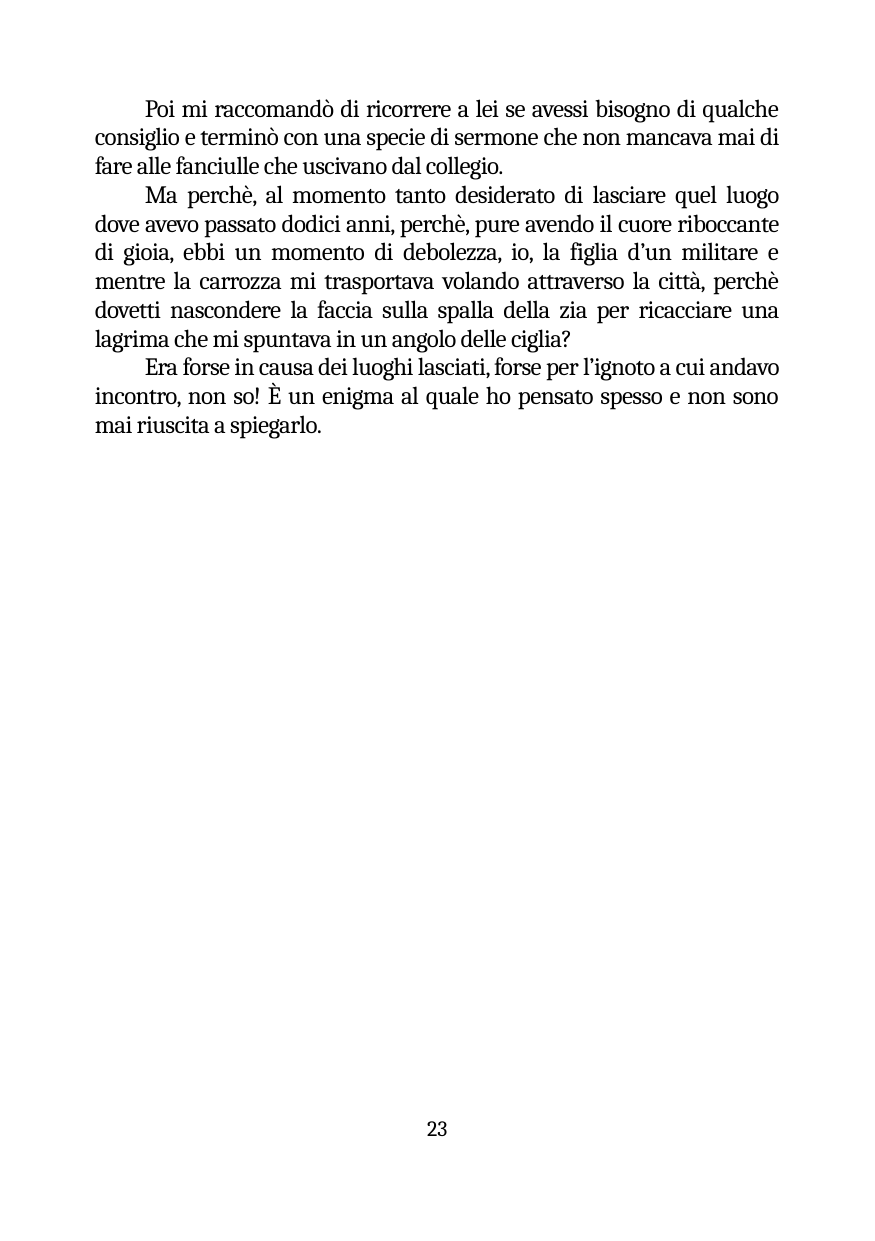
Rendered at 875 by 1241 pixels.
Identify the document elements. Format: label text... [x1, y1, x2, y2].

text Ma perchè, al momento tanto desiderato di lasciare quel luogo dove avevo passato dodici anni, perchè, pure avendo il cuore riboccante di gioia, ebbi un momento di debolezza, io, la figlia d’un militare e mentre la carrozza mi trasportava volando attraverso la città, perchè dovetti nascondere la faccia sulla spalla della zia per ricacciare una lagrima che mi spuntava in un angolo delle ciglia? [94, 181, 779, 353]
text Era forse in causa dei luoghi lasciati, forse per l’ignoto a cui andavo incontro, non so! È un enigma al quale ho pensato spesso e non sono mai riuscita a spiegarlo. [94, 353, 779, 439]
text Poi mi raccomandò di ricorrere a lei se avessi bisogno di qualche consiglio e terminò con una specie di sermone che non mancava mai di fare alle fanciulle che uscivano dal collegio. [94, 94, 779, 181]
